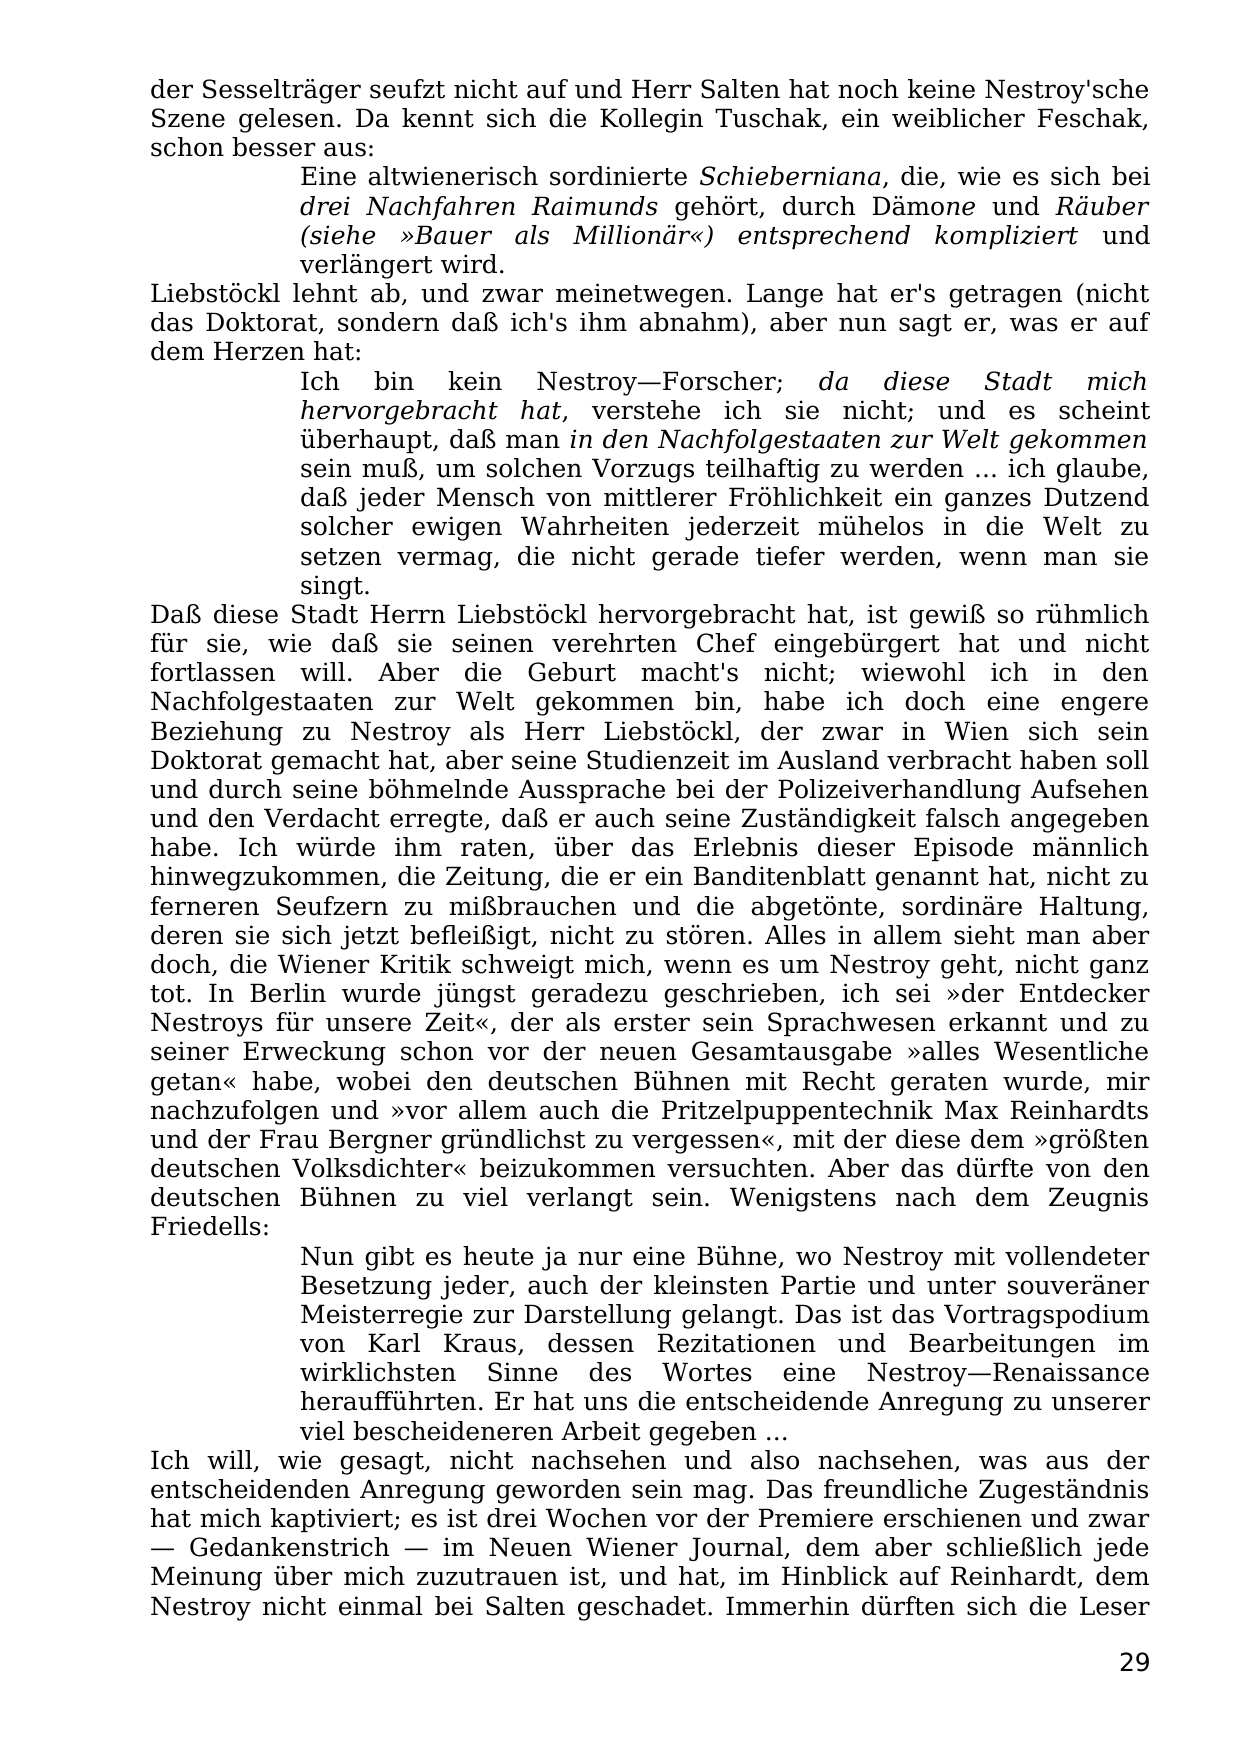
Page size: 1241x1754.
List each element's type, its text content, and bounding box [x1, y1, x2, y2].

text Liebstöckl lehnt ab, und zwar meinetwegen. Lange hat er's getragen (nicht das Doktorat, sondern daß ich's ihm abnahm), aber nun sagt er, was er auf dem Herzen hat: [150, 279, 1151, 367]
text Daß diese Stadt Herrn Liebstöckl hervorgebracht hat, ist gewiß so rühmlich für sie, wie daß sie seinen verehrten Chef eingebürgert hat und nicht fortlassen will. Aber die Geburt macht's nicht; wiewohl ich in den Nachfolgestaaten zur Welt gekommen bin, habe ich doch eine engere Beziehung zu Nestroy als Herr Liebstöckl, der zwar in Wien sich sein Doktorat gemacht hat, aber seine Studienzeit im Ausland verbracht haben soll und durch seine böhmelnde Aussprache bei der Polizeiverhandlung Aufsehen und den Verdacht erregte, daß er auch seine Zuständigkeit falsch angegeben habe. Ich würde ihm raten, über das Erlebnis dieser Episode männlich hinwegzukommen, die Zeitung, die er ein Banditenblatt genannt hat, nicht zu ferneren Seufzern zu mißbrauchen und die abgetönte, sordinäre Haltung, deren sie sich jetzt befleißigt, nicht zu stören. Alles in allem sieht man aber doch, die Wiener Kritik schweigt mich, wenn es um Nestroy geht, nicht ganz tot. In Berlin wurde jüngst geradezu geschrieben, ich sei »der Entdecker Nestroys für unsere Zeit«, der als erster sein Sprachwesen erkannt und zu seiner Erweckung schon vor der neuen Gesamtausgabe »alles Wesentliche getan« habe, wobei den deutschen Bühnen mit Recht geraten wurde, mir nachzufolgen und »vor allem auch die Pritzelpuppentechnik Max Reinhardts und der Frau Bergner gründlichst zu vergessen«, mit der diese dem »größten deutschen Volksdichter« beizukommen versuchten. Aber das dürfte von den deutschen Bühnen zu viel verlangt sein. Wenigstens nach dem Zeugnis Friedells: [150, 600, 1151, 1242]
text Nun gibt es heute ja nur eine Bühne, wo Nestroy mit vollendeter Besetzung jeder, auch der kleinsten Partie und unter souveräner Meisterregie zur Darstellung gelangt. Das ist das Vortragspodium von Karl Kraus, dessen Rezitationen und Bearbeitungen im wirklichsten Sinne des Wortes eine Nestroy—Renaissance heraufführten. Er hat uns die entscheidende Anregung zu unserer viel bescheideneren Arbeit gegeben ... [300, 1242, 1151, 1446]
text der Sesselträger seufzt nicht auf und Herr Salten hat noch keine Nestroy'sche Szene gelesen. Da kennt sich die Kollegin Tuschak, ein weiblicher Feschak, schon besser aus: [150, 75, 1151, 162]
text Eine altwienerisch sordinierte Schieberniana, die, wie es sich bei drei Nachfahren Raimunds gehört, durch Dämone und Räuber (siehe »Bauer als Millionär«) entsprechend kompliziert und verlängert wird. [300, 162, 1151, 279]
text Ich bin kein Nestroy—Forscher; da diese Stadt mich hervorgebracht hat, verstehe ich sie nicht; und es scheint überhaupt, daß man in den Nachfolgestaaten zur Welt gekommen sein muß, um solchen Vorzugs teilhaftig zu werden ... ich glaube, daß jeder Mensch von mittlerer Fröhlichkeit ein ganzes Dutzend solcher ewigen Wahrheiten jederzeit mühelos in die Welt zu setzen vermag, die nicht gerade tiefer werden, wenn man sie singt. [300, 367, 1151, 600]
text Ich will, wie gesagt, nicht nachsehen und also nachsehen, was aus der entscheidenden Anregung geworden sein mag. Das freundliche Zugeständnis hat mich kaptiviert; es ist drei Wochen vor der Premiere erschienen und zwar — Gedankenstrich — im Neuen Wiener Journal, dem aber schließlich jede Meinung über mich zuzutrauen ist, und hat, im Hinblick auf Reinhardt, dem Nestroy nicht einmal bei Salten geschadet. Immerhin dürften sich die Leser [150, 1446, 1151, 1621]
